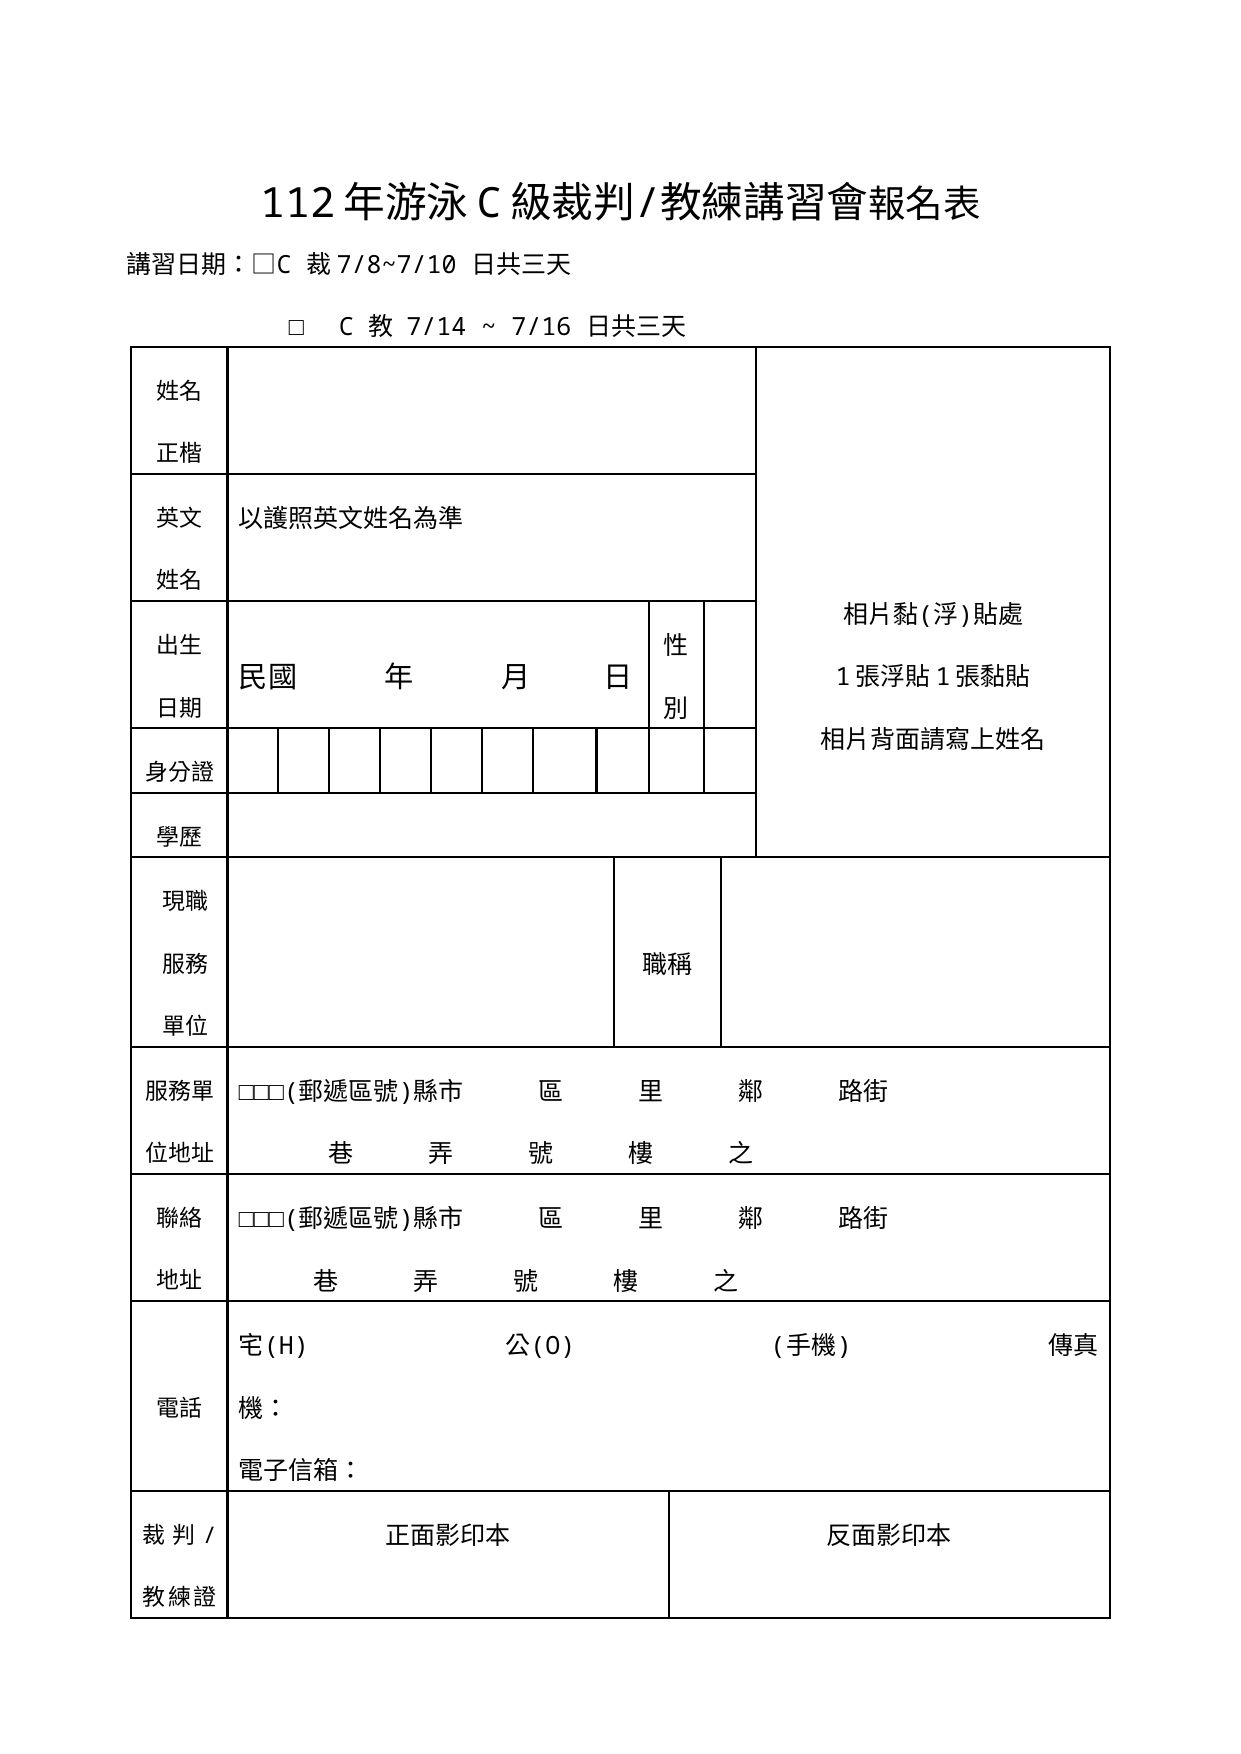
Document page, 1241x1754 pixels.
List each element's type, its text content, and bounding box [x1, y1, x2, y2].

table_cell [381, 729, 430, 792]
table_cell [432, 729, 481, 792]
table_cell 民國 年 月 日 [229, 602, 648, 727]
table_cell 宅(H) 公(O) (手機) 傳真機： 電子信箱： [229, 1302, 1109, 1489]
table_cell 聯絡 地址 [132, 1175, 226, 1300]
table_cell [534, 729, 595, 792]
table_cell 服務單位地址 [132, 1048, 226, 1173]
table_cell 性別 [650, 602, 703, 727]
table_cell [722, 858, 1109, 1046]
table_cell 電話 [132, 1302, 226, 1489]
table_cell 以護照英文姓名為準 [229, 475, 755, 600]
table_cell 學歷 [132, 794, 226, 856]
table_cell □□□(郵遞區號)縣市 區 里 鄰 路街 巷 弄 號 樓 之 [229, 1175, 1109, 1300]
table_cell 裁判/教練證 [132, 1492, 226, 1617]
table_cell [705, 729, 755, 792]
text 112年游泳C級裁判/教練講習會報名表 [89, 158, 1152, 221]
table_cell [229, 858, 613, 1046]
table_header 相片黏(浮)貼處 1張浮貼1張黏貼 相片背面請寫上姓名 [757, 348, 1109, 856]
table_cell 反面影印本 [670, 1492, 1109, 1617]
table_cell [705, 602, 755, 727]
table_cell 正面影印本 [229, 1492, 668, 1617]
table_cell 英文 姓名 [132, 475, 226, 600]
table_cell 現職服務 單位 [132, 858, 226, 1046]
table_cell 身分證 [132, 729, 226, 792]
list C 教 7/14 ~ 7/16 日共三天 [289, 283, 1152, 346]
table_header [229, 348, 755, 473]
table_cell 出生 日期 [132, 602, 226, 727]
table_cell [330, 729, 379, 792]
table_cell [229, 729, 277, 792]
table_cell [279, 729, 328, 792]
table_cell [483, 729, 532, 792]
table_cell [598, 729, 648, 792]
table_cell [229, 794, 755, 856]
text 講習日期：□C 裁7/8~7/10 日共三天 [126, 221, 1152, 283]
table_header 姓名 正楷 [132, 348, 226, 473]
table_cell □□□(郵遞區號)縣市 區 里 鄰 路街 巷 弄 號 樓 之 [229, 1048, 1109, 1173]
table_cell [650, 729, 703, 792]
table_cell 職稱 [615, 858, 720, 1046]
